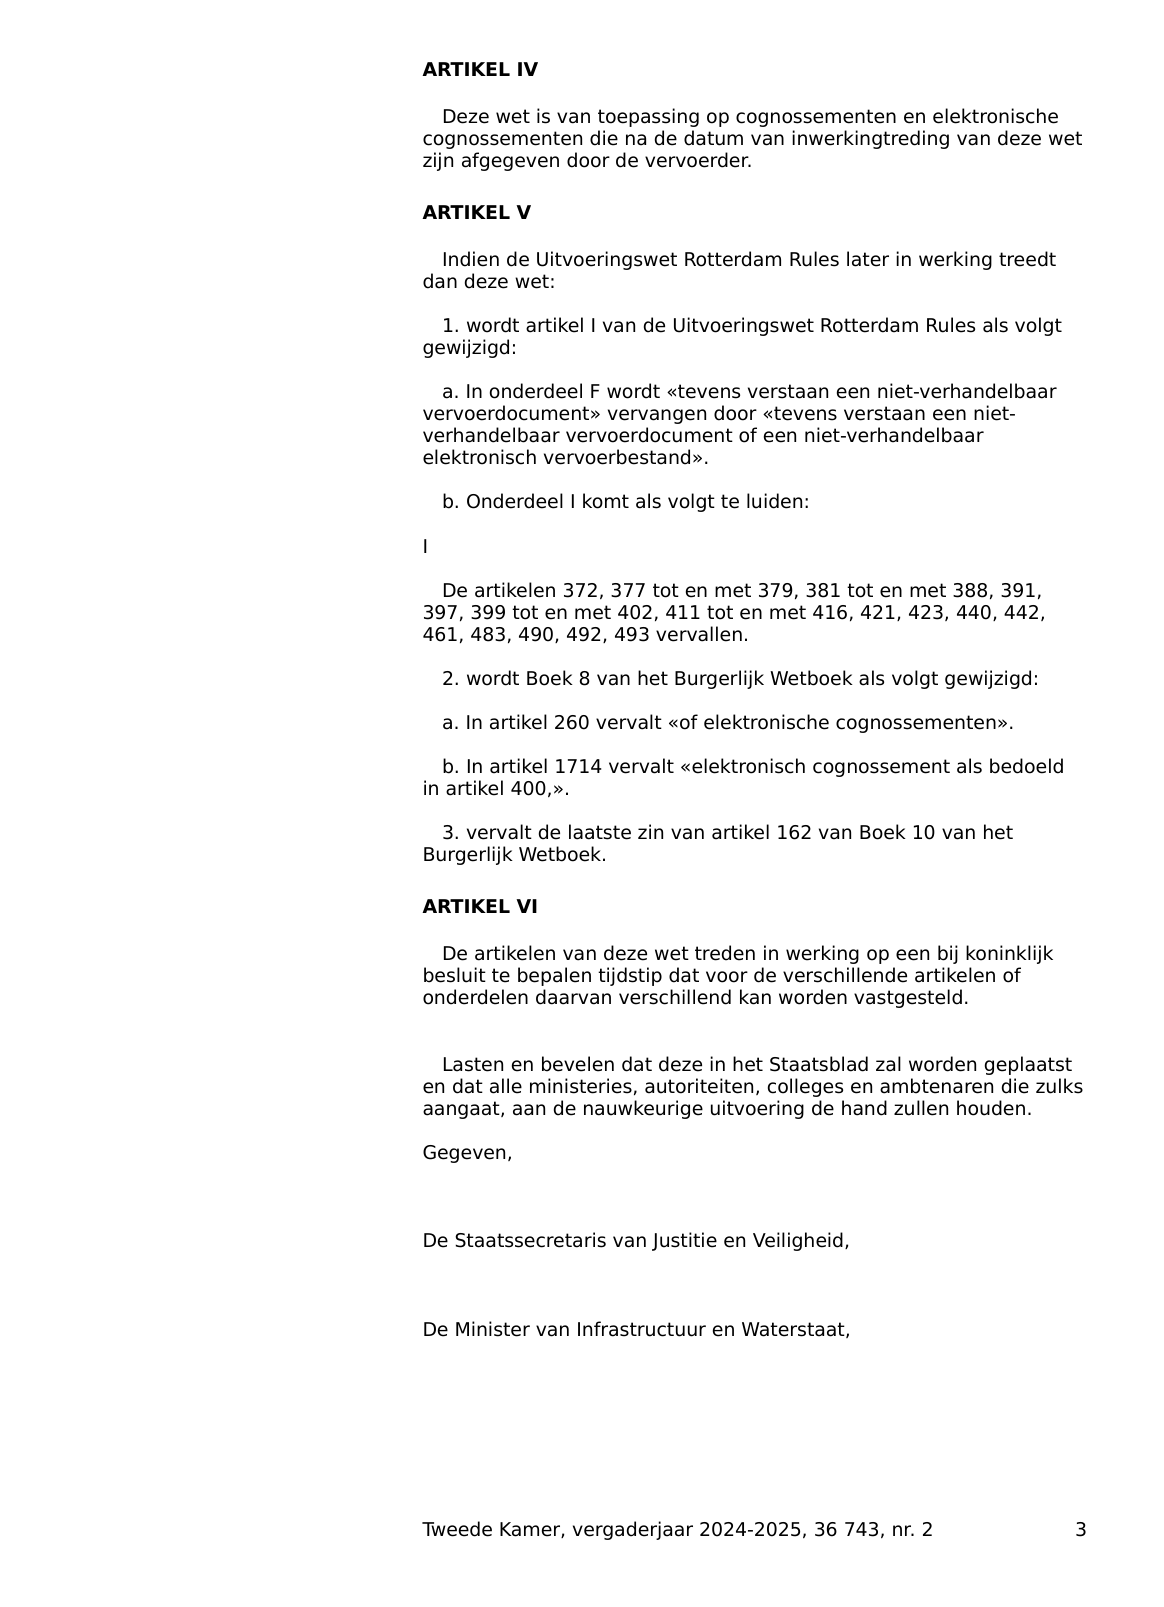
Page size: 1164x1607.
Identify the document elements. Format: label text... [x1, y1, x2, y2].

text De artikelen van deze wet treden in werking op een bij koninklijk besluit te bepalen tijdstip dat voor de verschillende artikelen of onderdelen daarvan verschillend kan worden vastgesteld. [422, 943, 1087, 1009]
text Gegeven, [422, 1142, 1087, 1164]
text 1. wordt artikel I van de Uitvoeringswet Rotterdam Rules als volgt gewijzigd: [422, 315, 1087, 359]
text Indien de Uitvoeringswet Rotterdam Rules later in werking treedt dan deze wet: [422, 249, 1087, 293]
text De Minister van Infrastructuur en Waterstaat, [422, 1319, 1087, 1341]
text a. In artikel 260 vervalt «of elektronische cognossementen». [422, 712, 1087, 734]
text b. Onderdeel I komt als volgt te luiden: [422, 491, 1087, 513]
text 3. vervalt de laatste zin van artikel 162 van Boek 10 van het Burgerlijk Wetboek. [422, 822, 1087, 866]
text b. In artikel 1714 vervalt «elektronisch cognossement als bedoeld in artikel 400,». [422, 756, 1087, 800]
text 2. wordt Boek 8 van het Burgerlijk Wetboek als volgt gewijzigd: [422, 668, 1087, 690]
text De artikelen 372, 377 tot en met 379, 381 tot en met 388, 391, 397, 399 tot en met 402, 411 tot en met 416, 421, 423, 440, 442, 461, 483, 490, 492, 493 vervallen. [422, 580, 1087, 646]
text De Staatssecretaris van Justitie en Veiligheid, [422, 1230, 1087, 1252]
text Lasten en bevelen dat deze in het Staatsblad zal worden geplaatst en dat alle ministeries, autoriteiten, colleges en ambtenaren die zulks aangaat, aan de nauwkeurige uitvoering de hand zullen houden. [422, 1053, 1087, 1119]
text I [422, 536, 1087, 557]
subtitle ARTIKEL VI [422, 896, 1087, 918]
subtitle ARTIKEL V [422, 202, 1087, 224]
text Deze wet is van toepassing op cognossementen en elektronische cognossementen die na de datum van inwerkingtreding van deze wet zijn afgegeven door de vervoerder. [422, 106, 1087, 172]
subtitle ARTIKEL IV [422, 59, 1087, 81]
text a. In onderdeel F wordt «tevens verstaan een niet-verhandelbaar vervoerdocument» vervangen door «tevens verstaan een niet-verhandelbaar vervoerdocument of een niet-verhandelbaar elektronisch vervoerbestand». [422, 381, 1087, 469]
